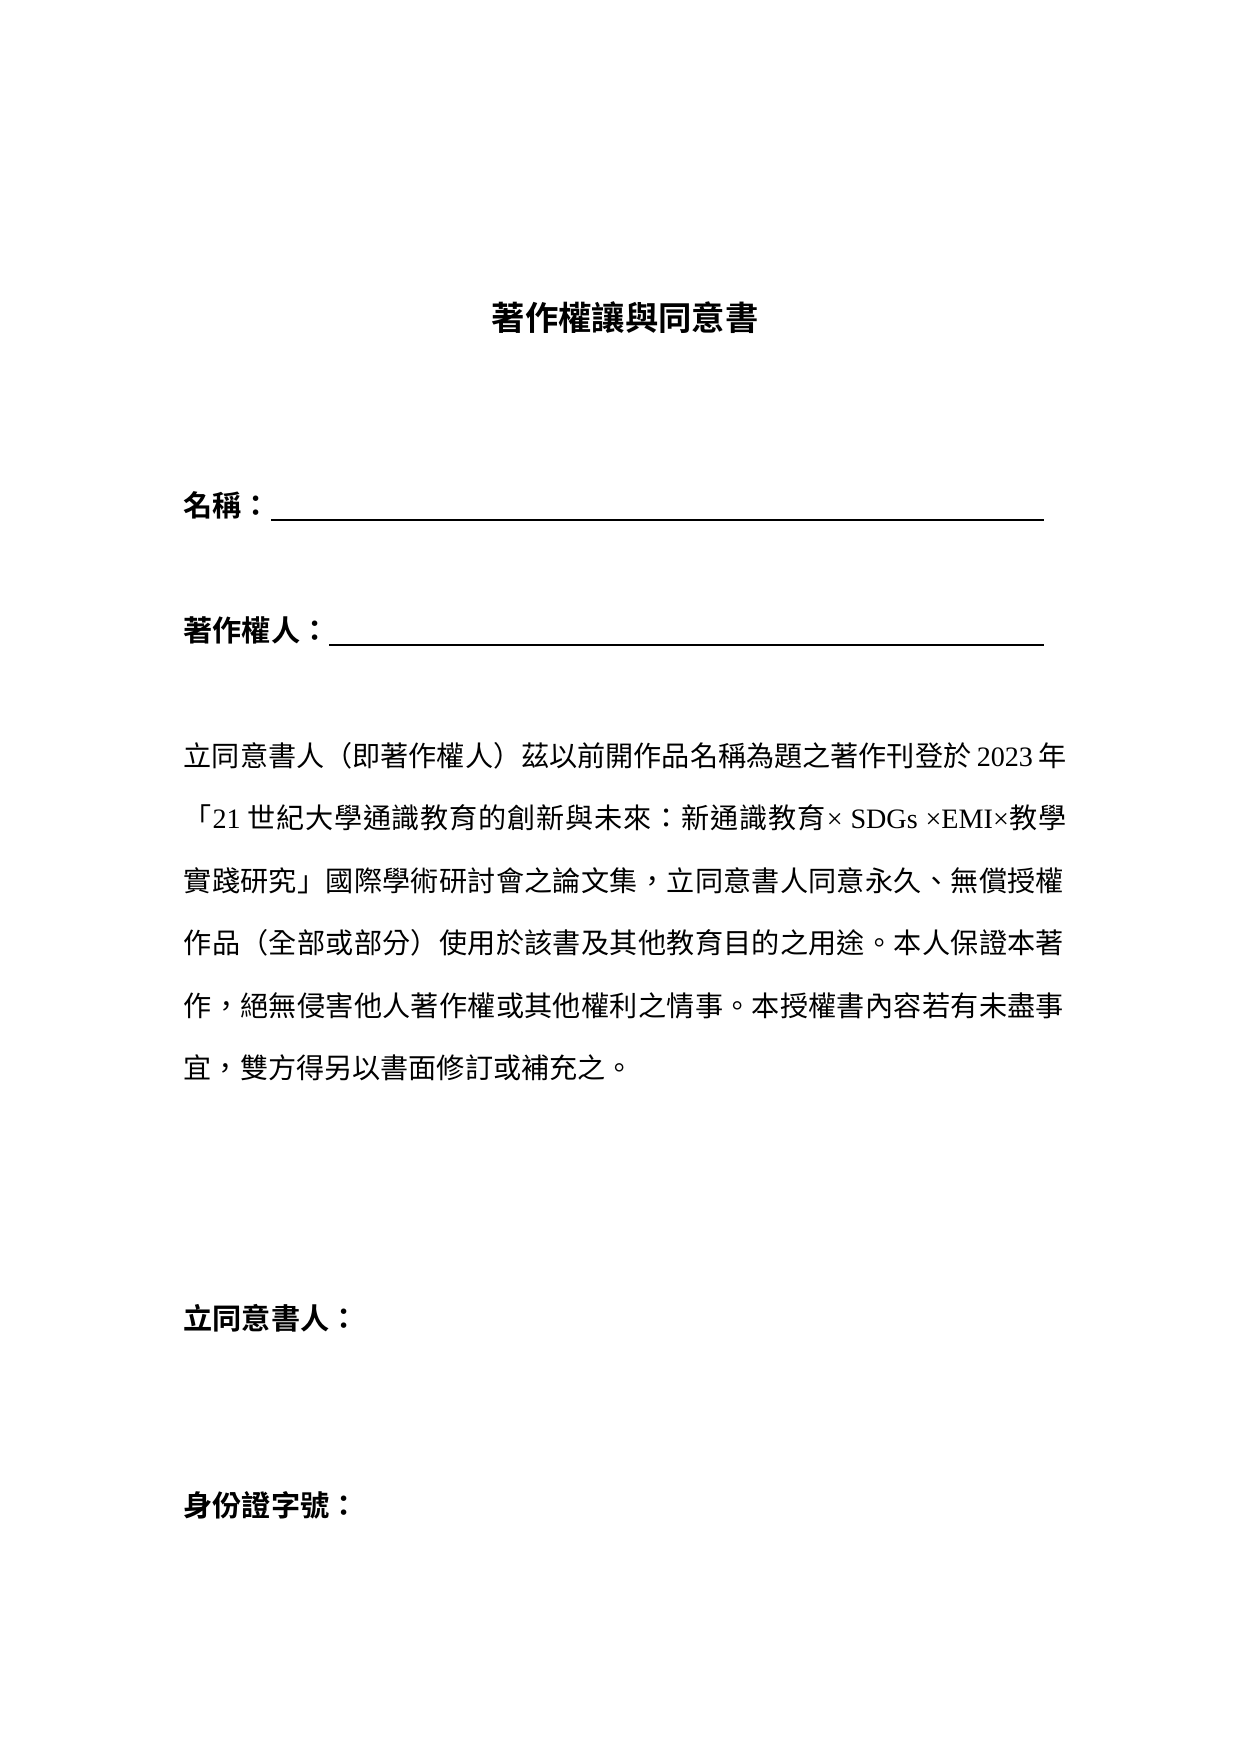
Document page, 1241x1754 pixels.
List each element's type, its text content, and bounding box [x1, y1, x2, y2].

text 立同意書人： [183, 1275, 1067, 1337]
text 著作權讓與同意書 [183, 275, 1067, 337]
text 身份證字號： [183, 1462, 1067, 1525]
text 立同意書人（即著作權人）茲以前開作品名稱為題之著作刊登於2023年「21世紀大學通識教育的創新與未來：新通識教育× SDGs ×EMI×教學實踐研究」國際學術研討會之論文集，立同意書人同意永久、無償授權作品（全部或部分）使用於該書及其他教育目的之用途。本人保證本著作，絕無侵害他人著作權或其他權利之情事。本授權書內容若有未盡事宜，雙方得另以書面修訂或補充之。 [183, 712, 1067, 1087]
text 名稱： [183, 462, 1067, 525]
text 著作權人： [183, 587, 1047, 650]
